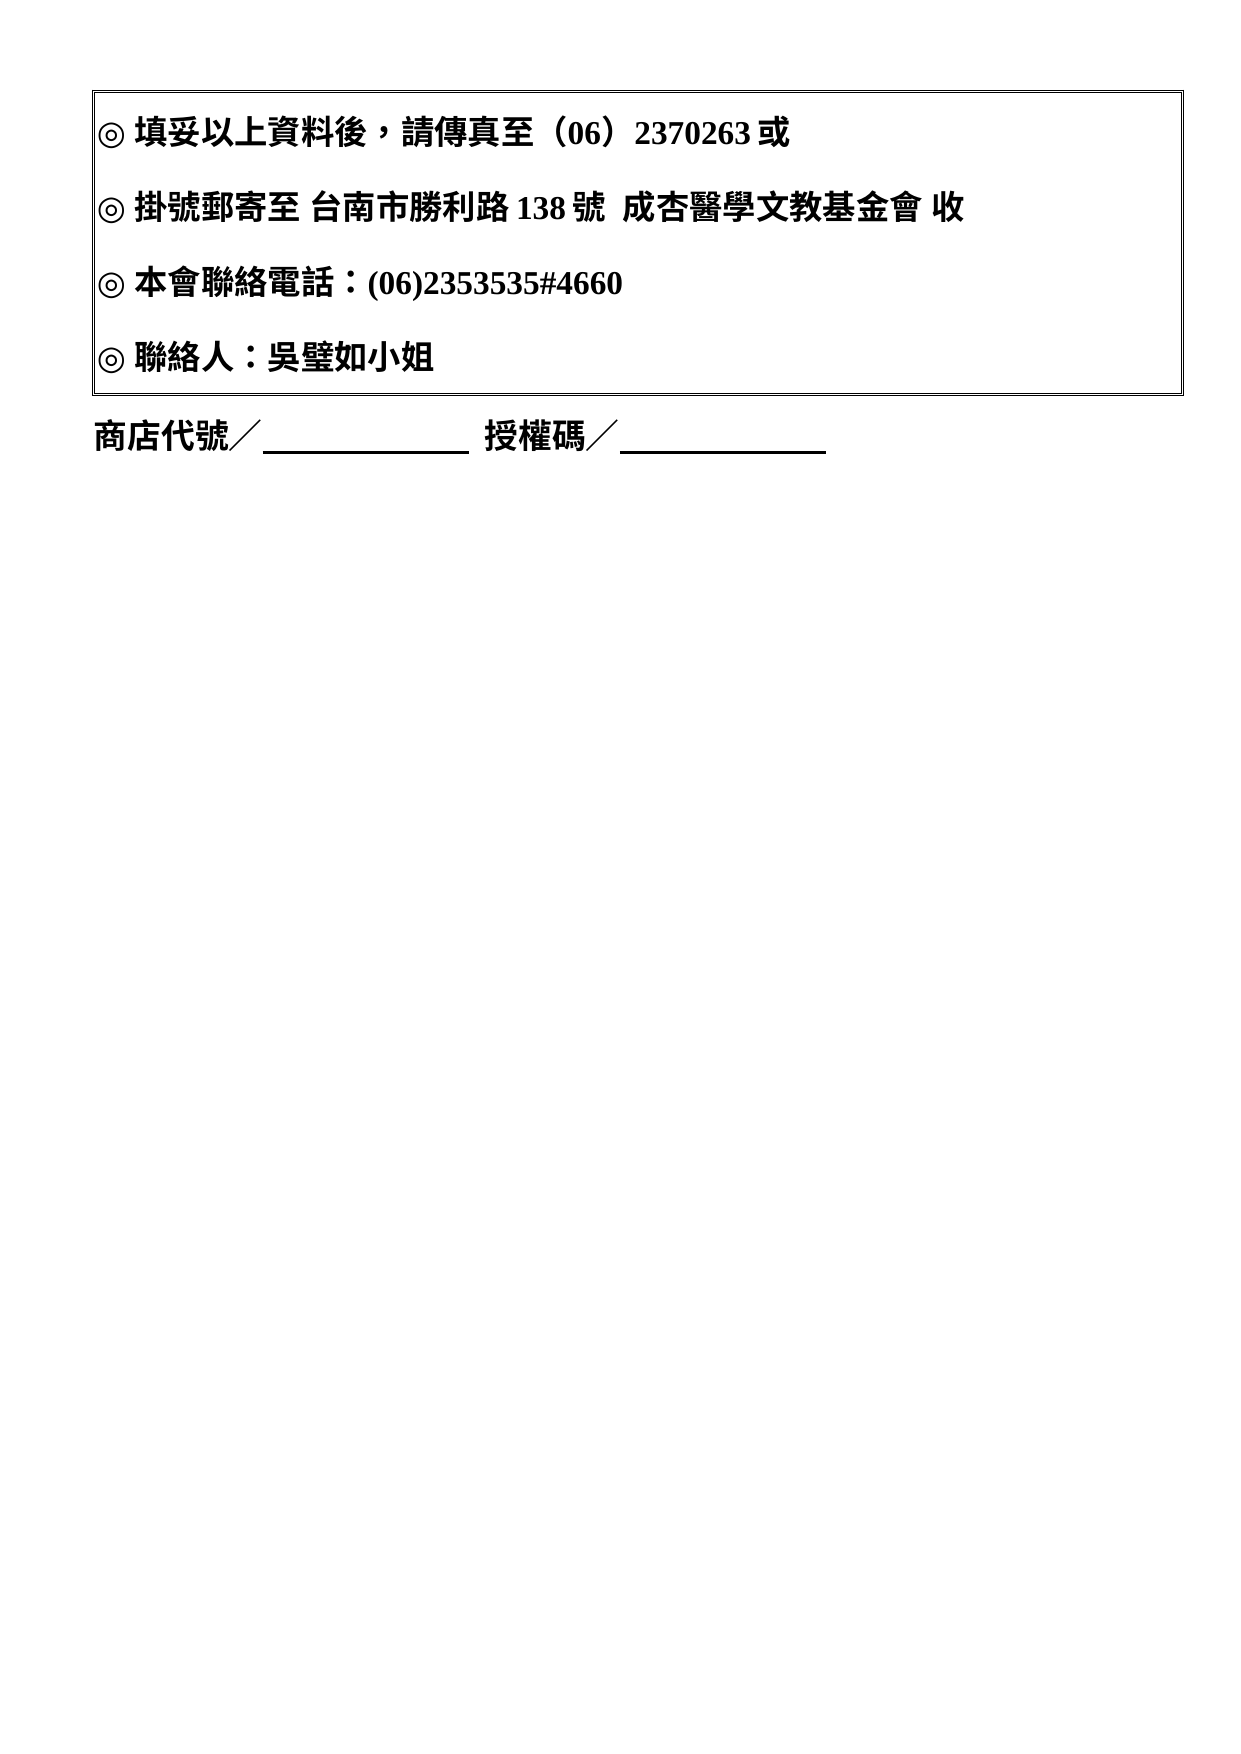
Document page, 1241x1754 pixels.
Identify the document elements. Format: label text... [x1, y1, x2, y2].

table_cell 掛號郵寄至 台南市勝利路138號 成杏醫學文教基金會 收 [95, 168, 1181, 243]
table_cell 本會聯絡電話：(06)2353535#4660 [95, 243, 1181, 318]
table_cell 聯絡人：吳璧如小姐 [95, 318, 1181, 393]
text 商店代號／ 授權碼／ [94, 396, 1181, 508]
table_header 填妥以上資料後，請傳真至（06）2370411或email：em75027@email.ncku.edu.tw 本系收齊後會再轉交成杏基金會 ------------------------------------------------------------------------------------------ 填妥以上資料後，請傳真至（06）2370263或 [95, 93, 1181, 168]
